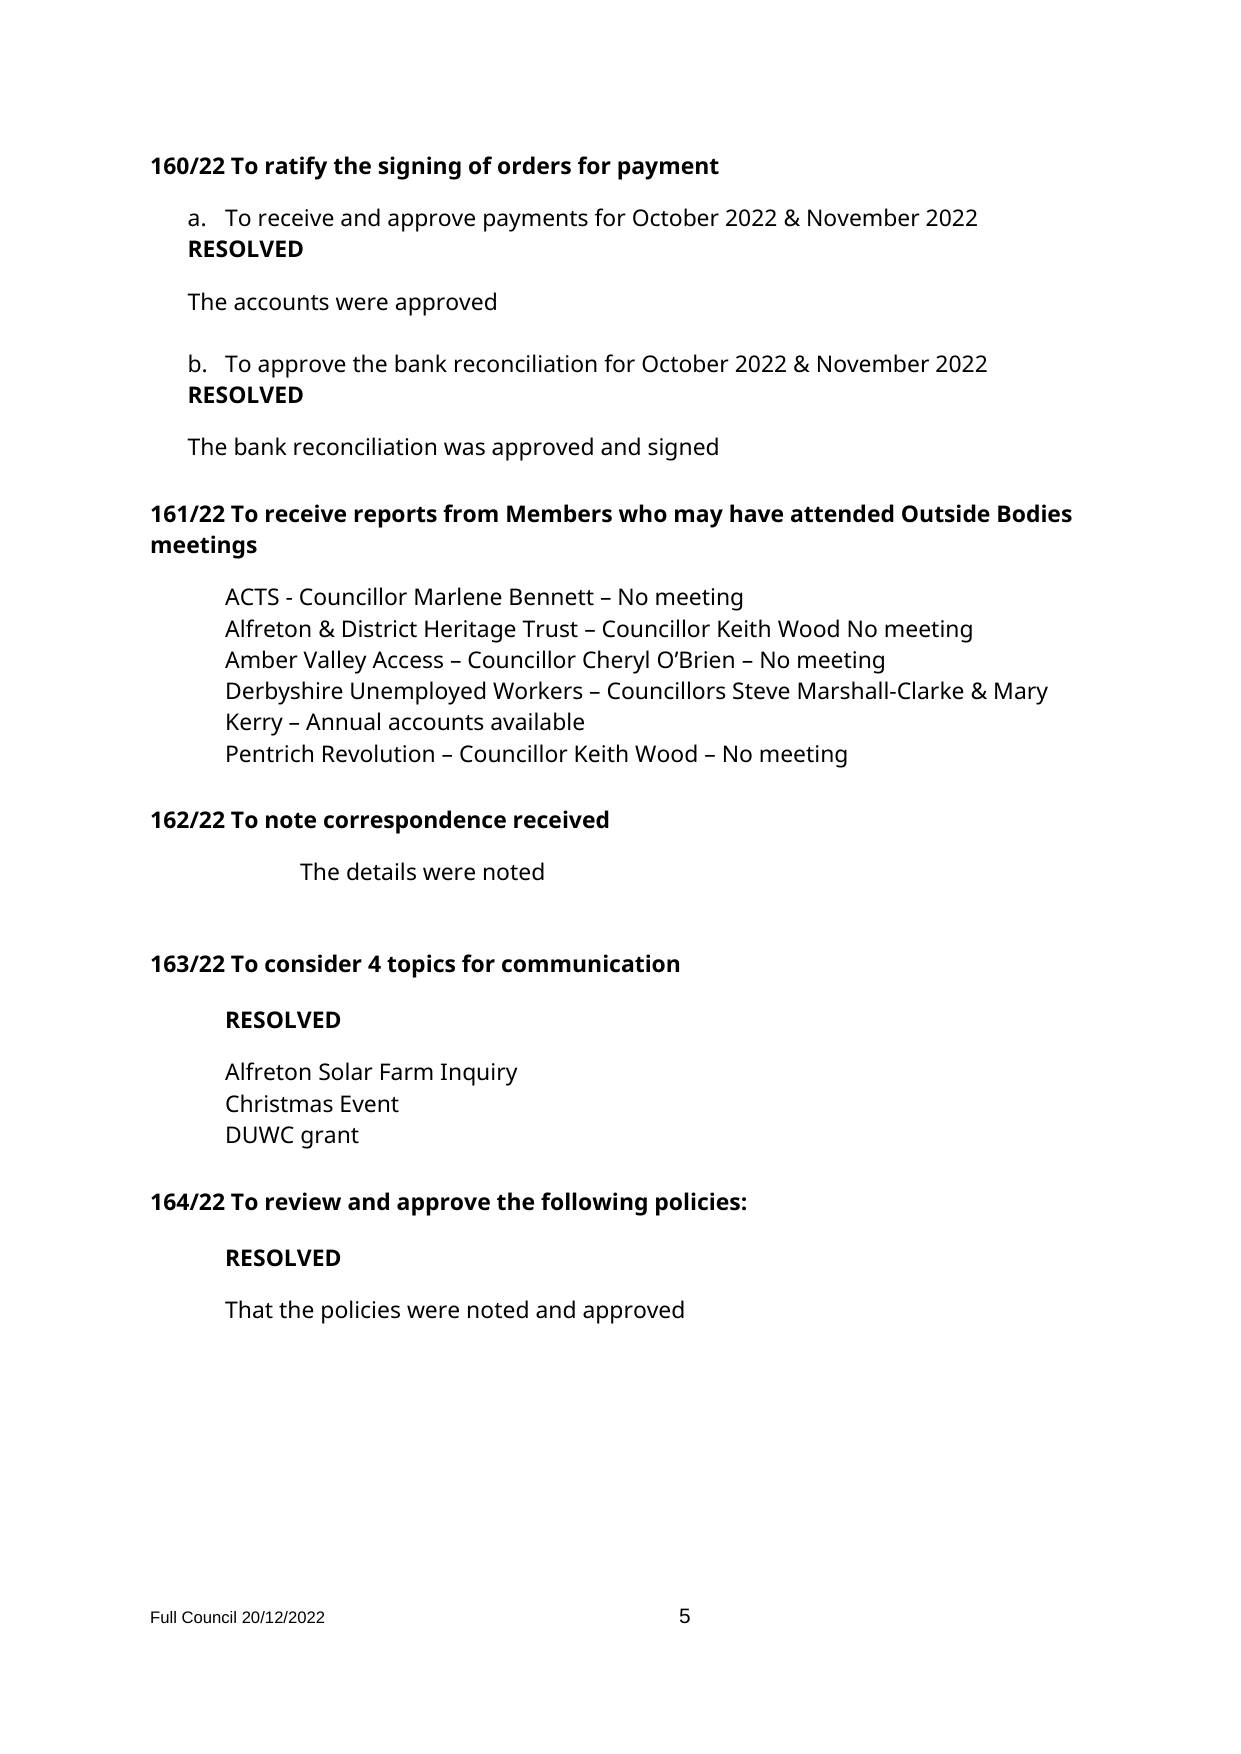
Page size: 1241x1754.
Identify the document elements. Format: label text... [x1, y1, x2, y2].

subtitle RESOLVED [150, 1004, 1091, 1035]
text The details were noted [150, 856, 1091, 887]
list To receive and approve payments for October 2022 & November 2022 [187, 202, 1091, 233]
text Christmas Event [150, 1087, 1091, 1119]
list To approve the bank reconciliation for October 2022 & November 2022 [187, 348, 1091, 379]
text Alfreton Solar Farm Inquiry [150, 1056, 1091, 1087]
subtitle 160/22 To ratify the signing of orders for payment [150, 150, 1091, 181]
text DUWC grant [150, 1119, 1091, 1150]
text The accounts were approved [150, 285, 1091, 317]
text Amber Valley Access – Councillor Cheryl O’Brien – No meeting [225, 644, 1091, 675]
subtitle 163/22 To consider 4 topics for communication [150, 948, 1091, 979]
subtitle 164/22 To review and approve the following policies: [150, 1185, 1091, 1217]
subtitle 161/22 To receive reports from Members who may have attended Outside Bodies meetings [150, 498, 1091, 560]
text That the policies were noted and approved [150, 1294, 1091, 1325]
text Pentrich Revolution – Councillor Keith Wood – No meeting [225, 737, 1091, 769]
subtitle RESOLVED [150, 233, 1091, 264]
text The bank reconciliation was approved and signed [150, 431, 1091, 462]
text ACTS - Councillor Marlene Bennett – No meeting [225, 581, 1091, 612]
subtitle RESOLVED [150, 1242, 1091, 1273]
text Alfreton & District Heritage Trust – Councillor Keith Wood No meeting [225, 612, 1091, 644]
subtitle 162/22 To note correspondence received [150, 804, 1091, 835]
subtitle RESOLVED [150, 379, 1091, 410]
text Derbyshire Unemployed Workers – Councillors Steve Marshall-Clarke & Mary Kerry – Annual accounts available [225, 675, 1091, 737]
